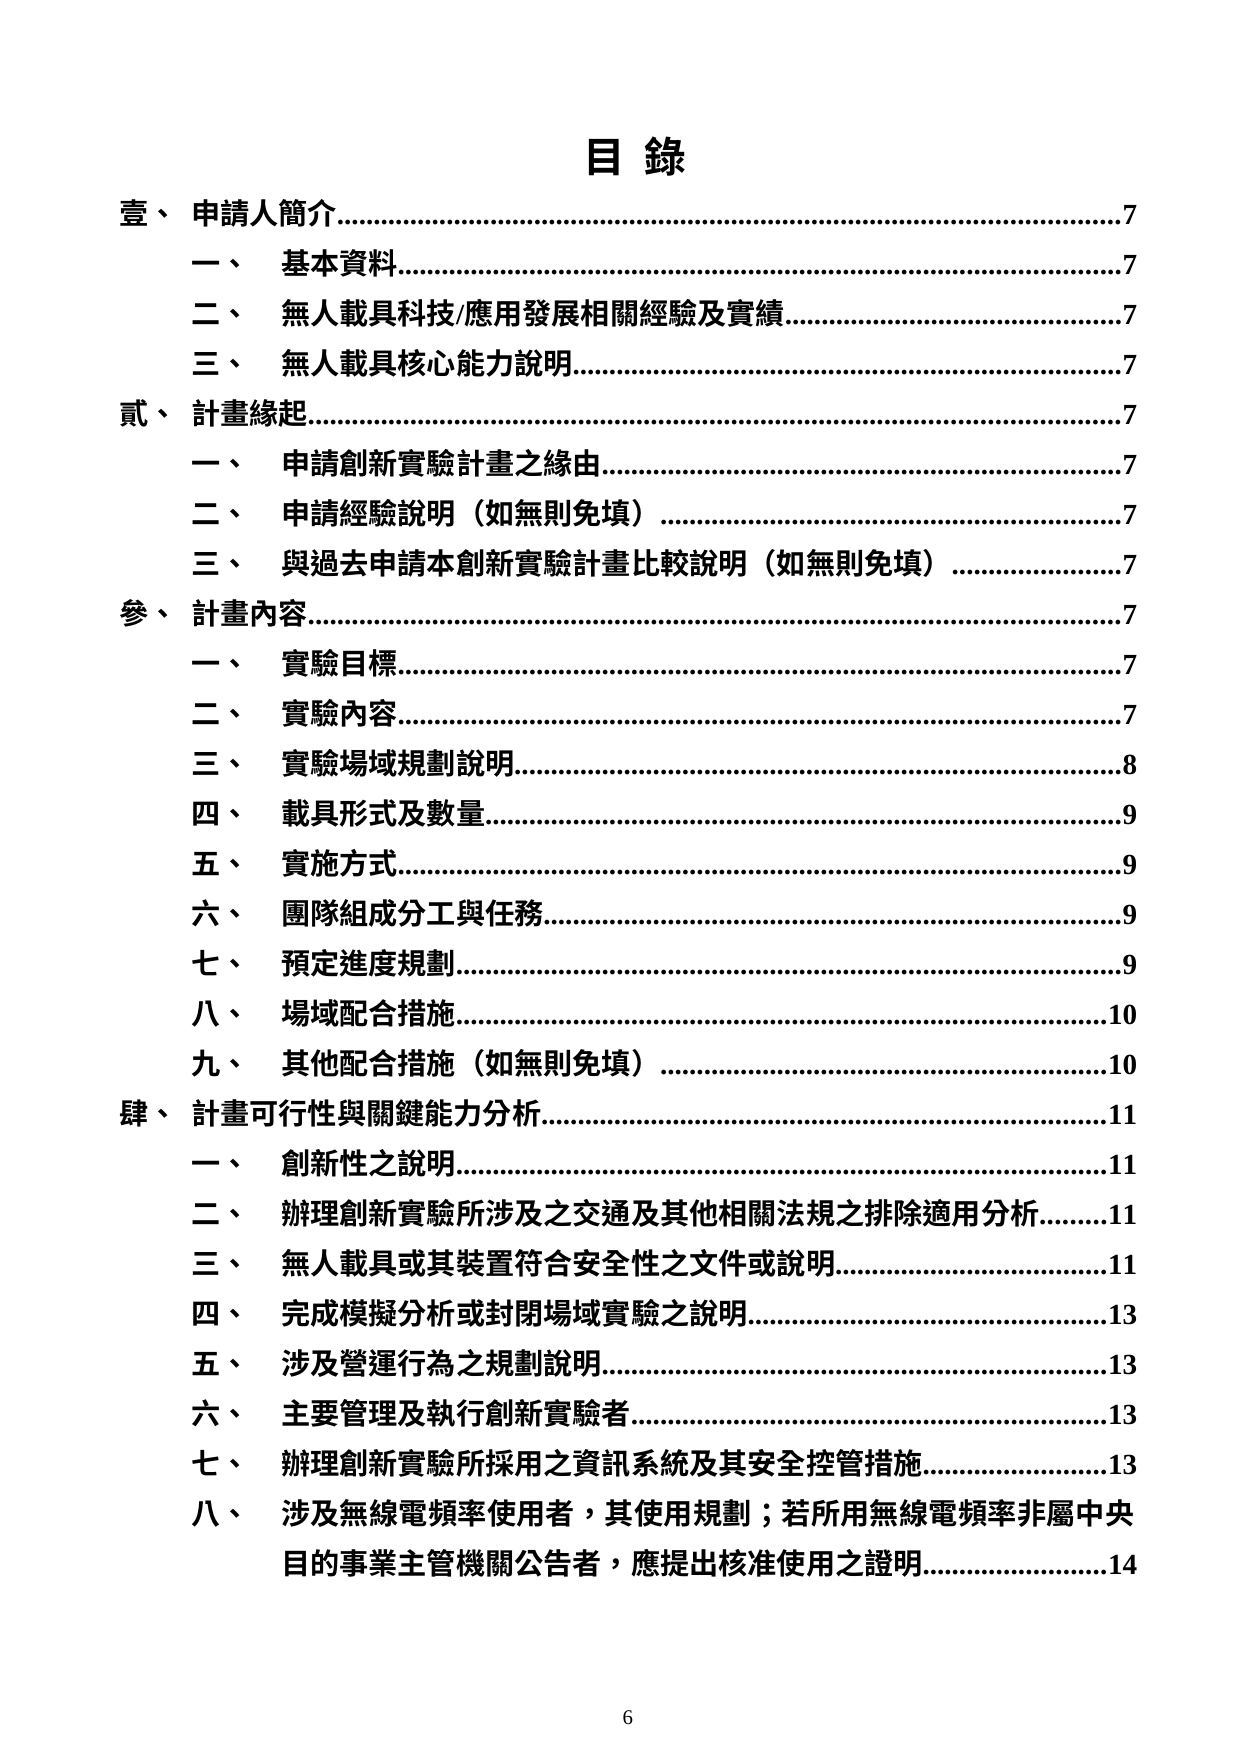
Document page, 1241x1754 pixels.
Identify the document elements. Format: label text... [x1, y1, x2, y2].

text 參、 計畫內容 7 [119, 584, 1137, 634]
text 七、 預定進度規劃 9 [191, 934, 1137, 984]
text 壹、 申請人簡介 7 [119, 184, 1137, 234]
text 四、 完成模擬分析或封閉場域實驗之說明 13 [191, 1284, 1137, 1334]
text 九、 其他配合措施（如無則免填） 10 [191, 1034, 1137, 1084]
list 目 錄 [133, 124, 1137, 184]
text 八、 涉及無線電頻率使用者，其使用規劃；若所用無線電頻率非屬中央目的事業主管機關公告者，應提出核准使用之證明 14 [191, 1484, 1137, 1584]
text 三、 實驗場域規劃說明 8 [191, 734, 1137, 784]
text 四、 載具形式及數量 9 [191, 784, 1137, 834]
text 肆、 計畫可行性與關鍵能力分析 11 [119, 1084, 1137, 1134]
text 三、 無人載具或其裝置符合安全性之文件或說明 11 [191, 1234, 1137, 1284]
text 二、 申請經驗說明（如無則免填） 7 [191, 484, 1137, 534]
text 五、 涉及營運行為之規劃說明 13 [191, 1334, 1137, 1384]
text 一、 基本資料 7 [191, 234, 1137, 284]
text 一、 創新性之說明 11 [191, 1134, 1137, 1184]
text 三、 與過去申請本創新實驗計畫比較說明（如無則免填） 7 [191, 534, 1137, 584]
text 貳、 計畫緣起 7 [119, 384, 1137, 434]
text 八、 場域配合措施 10 [191, 984, 1137, 1034]
text 六、 主要管理及執行創新實驗者 13 [191, 1384, 1137, 1434]
text 五、 實施方式 9 [191, 834, 1137, 884]
text 二、 實驗內容 7 [191, 684, 1137, 734]
text 六、 團隊組成分工與任務 9 [191, 884, 1137, 934]
text 二、 無人載具科技/應用發展相關經驗及實績 7 [191, 284, 1137, 334]
text 一、 實驗目標 7 [191, 634, 1137, 684]
text 三、 無人載具核心能力說明 7 [191, 334, 1137, 384]
text 二、 辦理創新實驗所涉及之交通及其他相關法規之排除適用分析 11 [191, 1184, 1137, 1234]
text 一、 申請創新實驗計畫之緣由 7 [191, 434, 1137, 484]
text 七、 辦理創新實驗所採用之資訊系統及其安全控管措施 13 [191, 1434, 1137, 1484]
